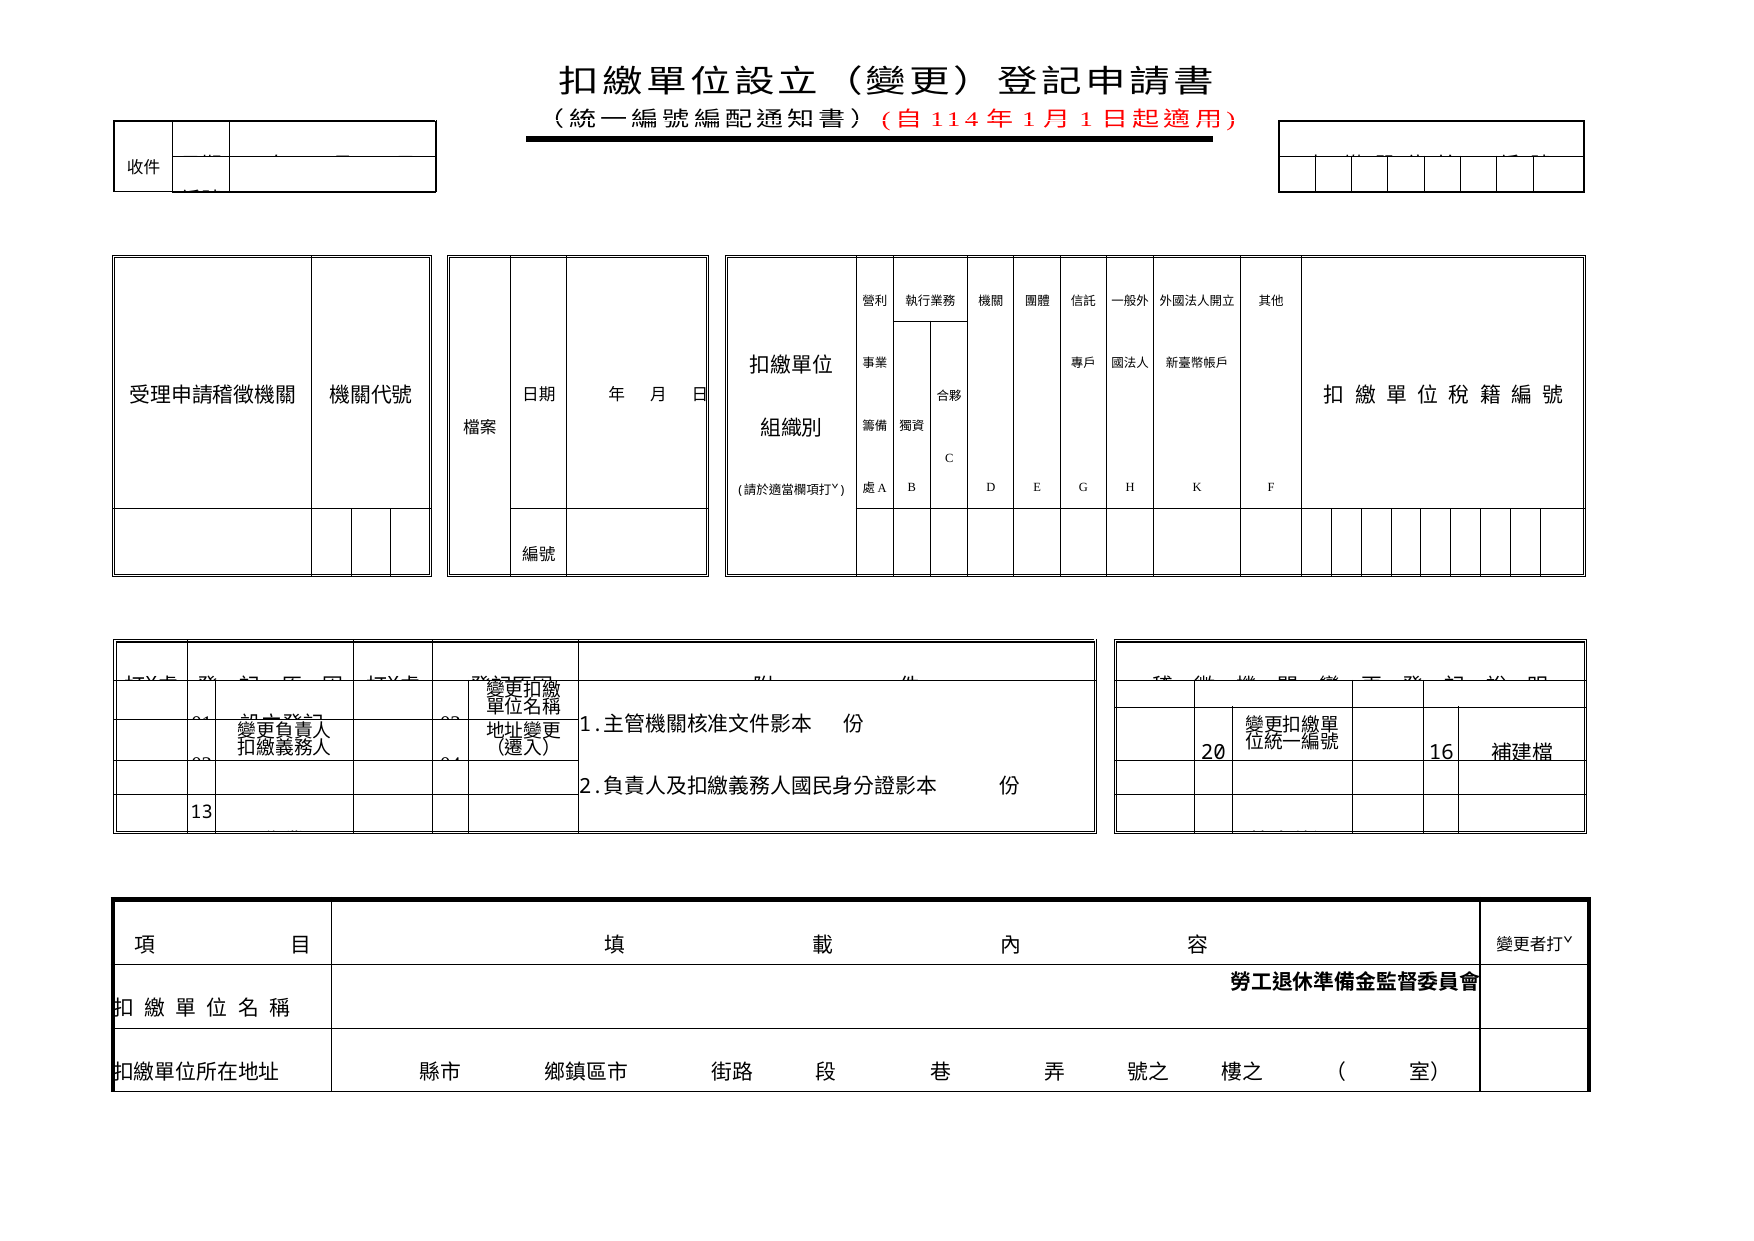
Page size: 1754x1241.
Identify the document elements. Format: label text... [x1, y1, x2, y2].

table_header 其他 F [1241, 258, 1301, 508]
table_header [709, 255, 725, 574]
table_cell [1280, 157, 1315, 191]
table_header 日期 [173, 122, 229, 156]
table_cell [117, 720, 187, 760]
table_cell [354, 761, 432, 794]
table_header 受理申請稽徵機關 [115, 258, 311, 508]
table_cell 16 [1424, 708, 1458, 760]
table_cell [1362, 509, 1391, 574]
table_header 項 目 [115, 902, 331, 964]
table_cell 註銷登記 [216, 761, 353, 794]
table_cell 擅自他遷 [1233, 795, 1352, 831]
table_cell 11 [188, 761, 215, 794]
table_header 登 記 原 因 [188, 643, 353, 680]
table_header 機關代號 [312, 258, 429, 508]
table_cell 獨資 B [894, 322, 930, 508]
table_header 登記原因 [433, 643, 578, 680]
table_header 營利事業 籌備處A [857, 258, 893, 508]
table_header 信託 專戶 G [1061, 258, 1106, 508]
table_header 扣 繳 單 位 統 一 編 號 [1280, 122, 1583, 156]
table_cell [1481, 1029, 1587, 1091]
table_cell 變更扣繳 單位名稱 [469, 681, 578, 719]
table_cell [1353, 708, 1423, 760]
table_cell [354, 681, 432, 719]
table_header 附 件 [579, 643, 1094, 680]
table_cell [230, 157, 435, 191]
table_header 打ˇ處 [354, 643, 432, 680]
table_cell [1117, 761, 1194, 794]
table_cell [1511, 509, 1540, 574]
table_header 年 月 日 [567, 258, 706, 508]
table_cell [115, 509, 311, 574]
table_cell [1388, 157, 1424, 191]
table_cell [354, 795, 432, 831]
table_cell [312, 509, 351, 574]
table_cell [352, 509, 390, 574]
table_cell 13 [188, 795, 215, 831]
text （統一編號編配通知書）(自114年1月1日起適用) [502, 102, 1271, 120]
table_cell [1117, 795, 1194, 831]
table_cell [931, 509, 967, 574]
table_cell [1425, 157, 1460, 191]
table_cell [1497, 157, 1533, 191]
table_cell 1.主管機關核准文件影本 份 2.負責人及扣繳義務人國民身分證影本 份 3.所在地房屋稅單影本，如為承租房屋請加附租賃合約書影本。 4.執行業務及其他所得者註銷時請檢附業務狀況調查紀錄表乙份。 [579, 681, 1094, 831]
table_header 扣 繳 單 位 稅 籍 編 號 [1302, 258, 1583, 508]
table_cell 變更負責人 扣繳義務人 [216, 720, 353, 760]
table_cell 49 [1424, 761, 1458, 794]
table_cell [1302, 509, 1331, 574]
table_cell [1459, 795, 1584, 831]
table_header 稽 徵 機 關 變 更 登 記 說 明 [1117, 643, 1584, 680]
table_cell [857, 509, 893, 574]
table_cell 扣繳單位所在地址 [115, 1029, 331, 1091]
table_header 一般外國法人 H [1107, 258, 1153, 508]
table_cell 打ˇ處 [1353, 681, 1423, 706]
table_cell [1541, 509, 1583, 574]
table_cell [1014, 509, 1060, 574]
table_header 變更者打ˇ [1481, 902, 1587, 964]
table_cell [1117, 708, 1194, 760]
table_cell 打ˇ處 [1117, 681, 1194, 706]
table_header 團體 E [1014, 258, 1060, 508]
table_cell 編號 [511, 509, 566, 574]
table_header 執行業務 [894, 258, 967, 321]
table_header 外國法人開立新臺幣帳戶 K [1154, 258, 1240, 508]
table_header 填 載 內 容 [332, 902, 1479, 964]
table_header 日期 [511, 258, 566, 508]
table_cell [1353, 761, 1423, 794]
table_cell [1461, 157, 1496, 191]
table_cell 設立登記 [216, 681, 353, 719]
table_cell 12 [433, 761, 468, 794]
table_cell [1534, 157, 1583, 191]
table_cell [968, 509, 1013, 574]
table_cell [1154, 509, 1240, 574]
table_cell 02 [188, 720, 215, 760]
table_cell 勞工退休準備金監督委員會 [332, 965, 1479, 1028]
table_cell 合夥 C [931, 322, 967, 508]
table_header 打ˇ處 [117, 643, 187, 680]
table_cell 復業 [216, 795, 353, 831]
table_cell [1421, 509, 1450, 574]
table_cell [894, 509, 930, 574]
table_header [437, 121, 1278, 191]
table_header [432, 255, 447, 574]
table_cell [1316, 157, 1351, 191]
table_cell [1352, 157, 1387, 191]
table_cell [1424, 795, 1458, 831]
table_cell 03 [433, 681, 468, 719]
table_cell [117, 681, 187, 719]
table_cell 04 [433, 720, 468, 760]
table_cell 登記原因 [1424, 681, 1584, 706]
table_cell [1353, 795, 1423, 831]
table_cell 01 [188, 681, 215, 719]
table_cell [1241, 509, 1301, 574]
table_cell 縣市 鄉鎮區市 街路 段 巷 弄 號之 樓之 （ 室） [332, 1029, 1479, 1091]
table_cell 停業 [469, 761, 578, 794]
table_header 機關 D [968, 258, 1013, 508]
table_cell [354, 720, 432, 760]
table_cell [391, 509, 429, 574]
table_cell 資料釐正 [1459, 761, 1584, 794]
table_header 收件 [115, 122, 172, 191]
table_cell 20 [1195, 708, 1232, 760]
table_cell [433, 795, 468, 831]
table_cell 18 [1195, 795, 1232, 831]
table_cell 變更扣繳單 位統一編號 [1233, 708, 1352, 760]
table_cell [1332, 509, 1361, 574]
text 扣繳單位設立（變更）登記申請書 [502, 57, 1271, 102]
text （統一編號編配通知書）(自114年1月1日起適用) [502, 121, 1271, 132]
table_cell [117, 795, 187, 831]
table_cell 扣 繳 單 位 名 稱 [115, 965, 331, 1028]
table_cell 補建檔 [1459, 708, 1584, 760]
table_cell [1061, 509, 1106, 574]
table_cell [1392, 509, 1420, 574]
table_header [1097, 640, 1114, 831]
table_cell [1481, 509, 1510, 574]
table_cell 撤銷登記 [1233, 761, 1352, 794]
table_cell 地址變更 （遷入） [469, 720, 578, 760]
table_header 檔案 [450, 258, 510, 574]
table_cell 編號 [173, 157, 229, 191]
table_cell [1451, 509, 1480, 574]
table_cell [469, 795, 578, 831]
table_cell 登記原因 [1195, 681, 1352, 706]
table_cell [567, 509, 706, 574]
table_header 扣繳單位 組織別 (請於適當欄項打ˇ) [728, 258, 856, 574]
table_header 年 月 日 [230, 122, 435, 156]
table_cell [1481, 965, 1587, 1028]
table_cell [1107, 509, 1153, 574]
table_cell 17 [1195, 761, 1232, 794]
table_cell [117, 761, 187, 794]
